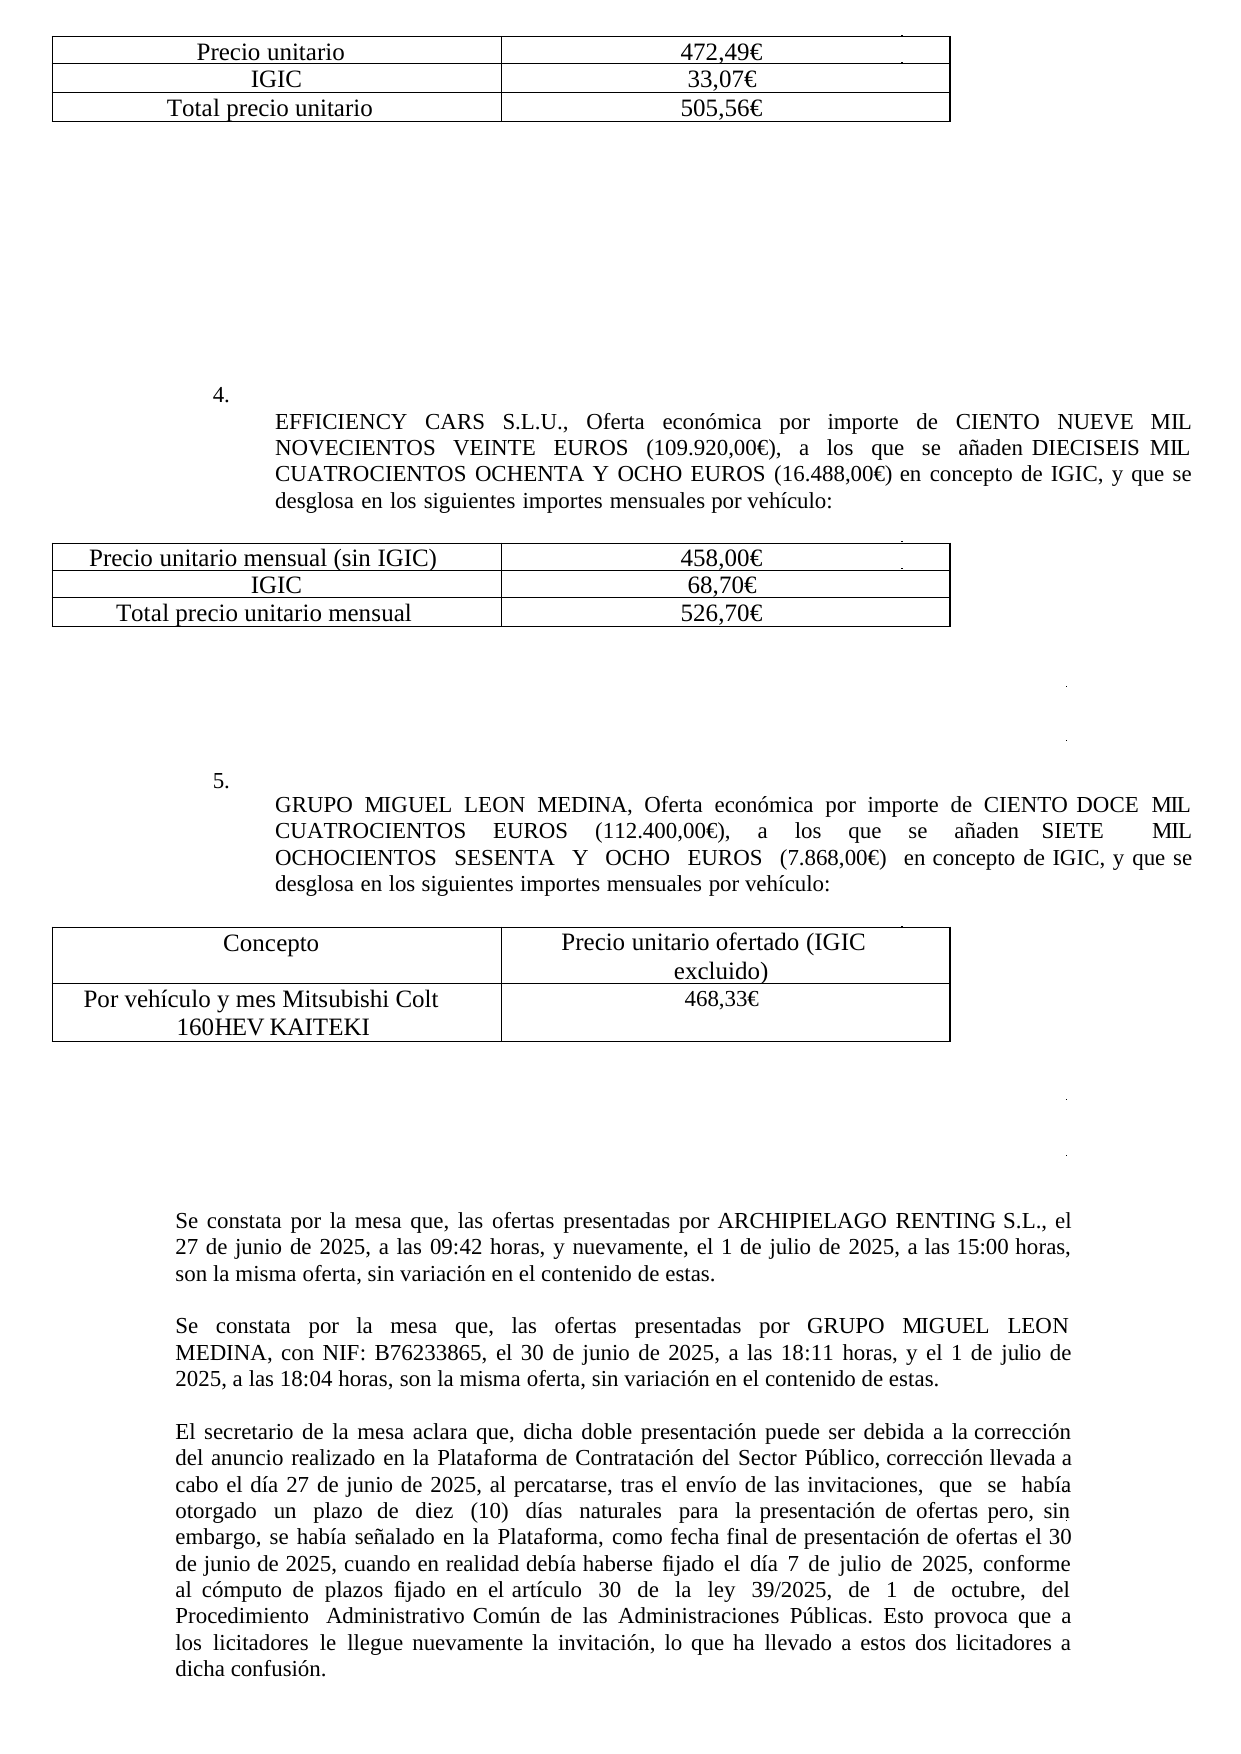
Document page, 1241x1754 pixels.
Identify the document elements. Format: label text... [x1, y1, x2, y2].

text Se constata por la mesa que, las ofertas presentadas por GRUPO MIGUEL LEON MEDINA, con NIF: B76233865, el 30 de junio de 2025, a las 18:11 horas, y el 1 de julio de 2025, a las 18:04 horas, son la misma oferta, sin variación en el contenido de estas. [175, 1313, 1072, 1392]
table_header Precio unitario ofertado (IGIC excluido) [502, 928, 949, 983]
text 4. [213, 382, 261, 408]
table_cell 468,33€ [502, 984, 949, 1041]
text Se constata por la mesa que, las ofertas presentadas por ARCHIPIELAGO RENTING S.L., el 27 de junio de 2025, a las 09:42 horas, y nuevamente, el 1 de julio de 2025, a las 15:00 horas, son la misma oferta, sin variación en el contenido de estas. [175, 1207, 1072, 1286]
text EFFICIENCY CARS S.L.U., Oferta económica por importe de CIENTO NUEVE MIL NOVECIENTOS VEINTE EUROS (109.920,00€), a los que se añaden DIECISEIS MIL CUATROCIENTOS OCHENTA Y OCHO EUROS (16.488,00€) en concepto de IGIC, y que se desglosa en los siguientes importes mensuales por vehículo: [275, 408, 1192, 513]
table_cell 505,56€ [502, 93, 949, 121]
table_cell 526,70€ [502, 598, 949, 626]
table_cell 68,70€ [502, 571, 949, 597]
table_header 458,00€ [502, 544, 949, 569]
table_cell Total precio unitario [53, 93, 501, 121]
text GRUPO MIGUEL LEON MEDINA, Oferta económica por importe de CIENTO DOCE MIL CUATROCIENTOS EUROS (112.400,00€), a los que se añaden SIETE MIL OCHOCIENTOS SESENTA Y OCHO EUROS (7.868,00€) en concepto de IGIC, y que se desglosa en los siguientes importes mensuales por vehículo: [275, 791, 1192, 897]
table_header Precio unitario mensual (sin IGIC) [53, 544, 501, 569]
table_cell Total precio unitario mensual [53, 598, 501, 626]
table_cell Precio unitario [53, 37, 501, 63]
text El secretario de la mesa aclara que, dicha doble presentación puede ser debida a la corrección del anuncio realizado en la Plataforma de Contratación del Sector Público, corrección llevada a cabo el día 27 de junio de 2025, al percatarse, tras el envío de las invitaciones, que se había otorgado un plazo de diez (10) días naturales para la presentación de ofertas pero, sin embargo, se había señalado en la Plataforma, como fecha final de presentación de ofertas el 30 de junio de 2025, cuando en realidad debía haberse fijado el día 7 de julio de 2025, conforme al cómputo de plazos fijado en el artículo 30 de la ley 39/2025, de 1 de octubre, del Procedimiento Administrativo Común de las Administraciones Públicas. Esto provoca que a los licitadores le llegue nuevamente la invitación, lo que ha llevado a estos dos licitadores a dicha confusión. [175, 1418, 1072, 1682]
table_cell 33,07€ [502, 64, 949, 92]
text 5. [213, 768, 261, 793]
table_cell 472,49€ [502, 37, 949, 63]
table_cell IGIC [53, 571, 501, 597]
table_header Concepto [53, 928, 501, 983]
table_cell IGIC [53, 64, 501, 92]
table_cell Por vehículo y mes Mitsubishi Colt 160HEV KAITEKI [53, 984, 501, 1041]
